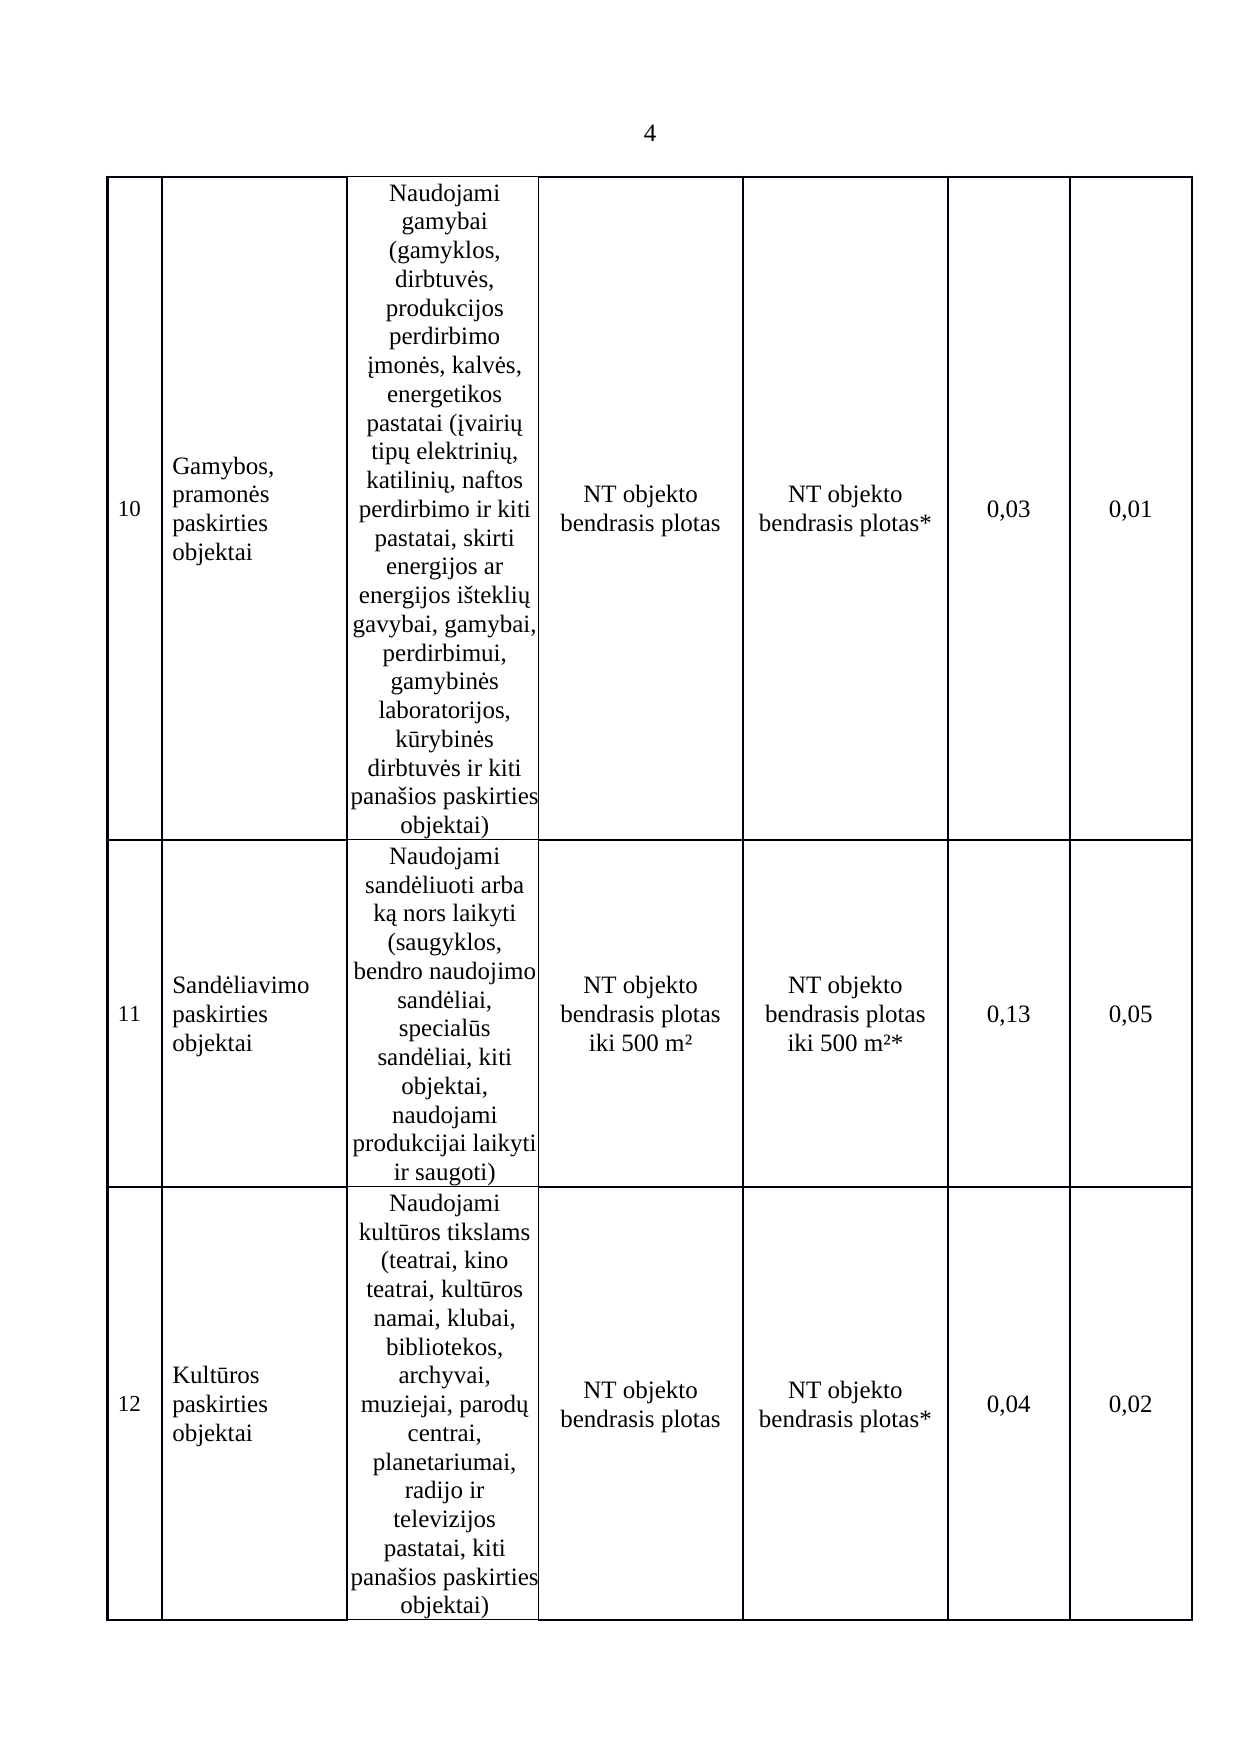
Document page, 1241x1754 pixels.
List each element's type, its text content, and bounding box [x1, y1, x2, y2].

table_cell NT objekto bendrasis plotas [539, 178, 742, 839]
table_cell Gamybos, pramonės paskirties objektai [163, 178, 346, 839]
table_cell NT objekto bendrasis plotas iki 500 m² [539, 841, 742, 1186]
table_cell Naudojami gamybai (gamyklos, dirbtuvės, produkcijos perdirbimo įmonės, kalvės, energetikos pastatai (įvairių tipų elektrinių, katilinių, naftos perdirbimo ir kiti pastatai, skirti energijos ar energijos išteklių gavybai, gamybai, perdirbimui, gamybinės laboratorijos, kūrybinės dirbtuvės ir kiti panašios paskirties objektai) [348, 177, 538, 839]
table_cell 0,04 [949, 1188, 1069, 1619]
table_cell 0,05 [1071, 841, 1191, 1186]
table_cell NT objekto bendrasis plotas iki 500 m²* [744, 841, 947, 1186]
table_cell 0,03 [949, 178, 1069, 839]
table_cell Sandėliavimo paskirties objektai [163, 841, 346, 1186]
table_cell Naudojami sandėliuoti arba ką nors laikyti (saugyklos, bendro naudojimo sandėliai, specialūs sandėliai, kiti objektai, naudojami produkcijai laikyti ir saugoti) [348, 840, 538, 1186]
table_cell NT objekto bendrasis plotas [539, 1188, 742, 1619]
table_cell 0,01 [1071, 178, 1191, 839]
table_cell 12 [109, 1188, 161, 1619]
table_cell 10 [109, 178, 161, 839]
table_cell NT objekto bendrasis plotas* [744, 178, 947, 839]
table_cell 0,02 [1071, 1188, 1191, 1619]
table_cell Kultūros paskirties objektai [163, 1188, 346, 1619]
table_cell Naudojami kultūros tikslams (teatrai, kino teatrai, kultūros namai, klubai, bibliotekos, archyvai, muziejai, parodų centrai, planetariumai, radijo ir televizijos pastatai, kiti panašios paskirties objektai) [348, 1187, 538, 1619]
table_cell NT objekto bendrasis plotas* [744, 1188, 947, 1619]
table_cell 0,13 [949, 841, 1069, 1186]
table_cell 11 [109, 841, 161, 1186]
